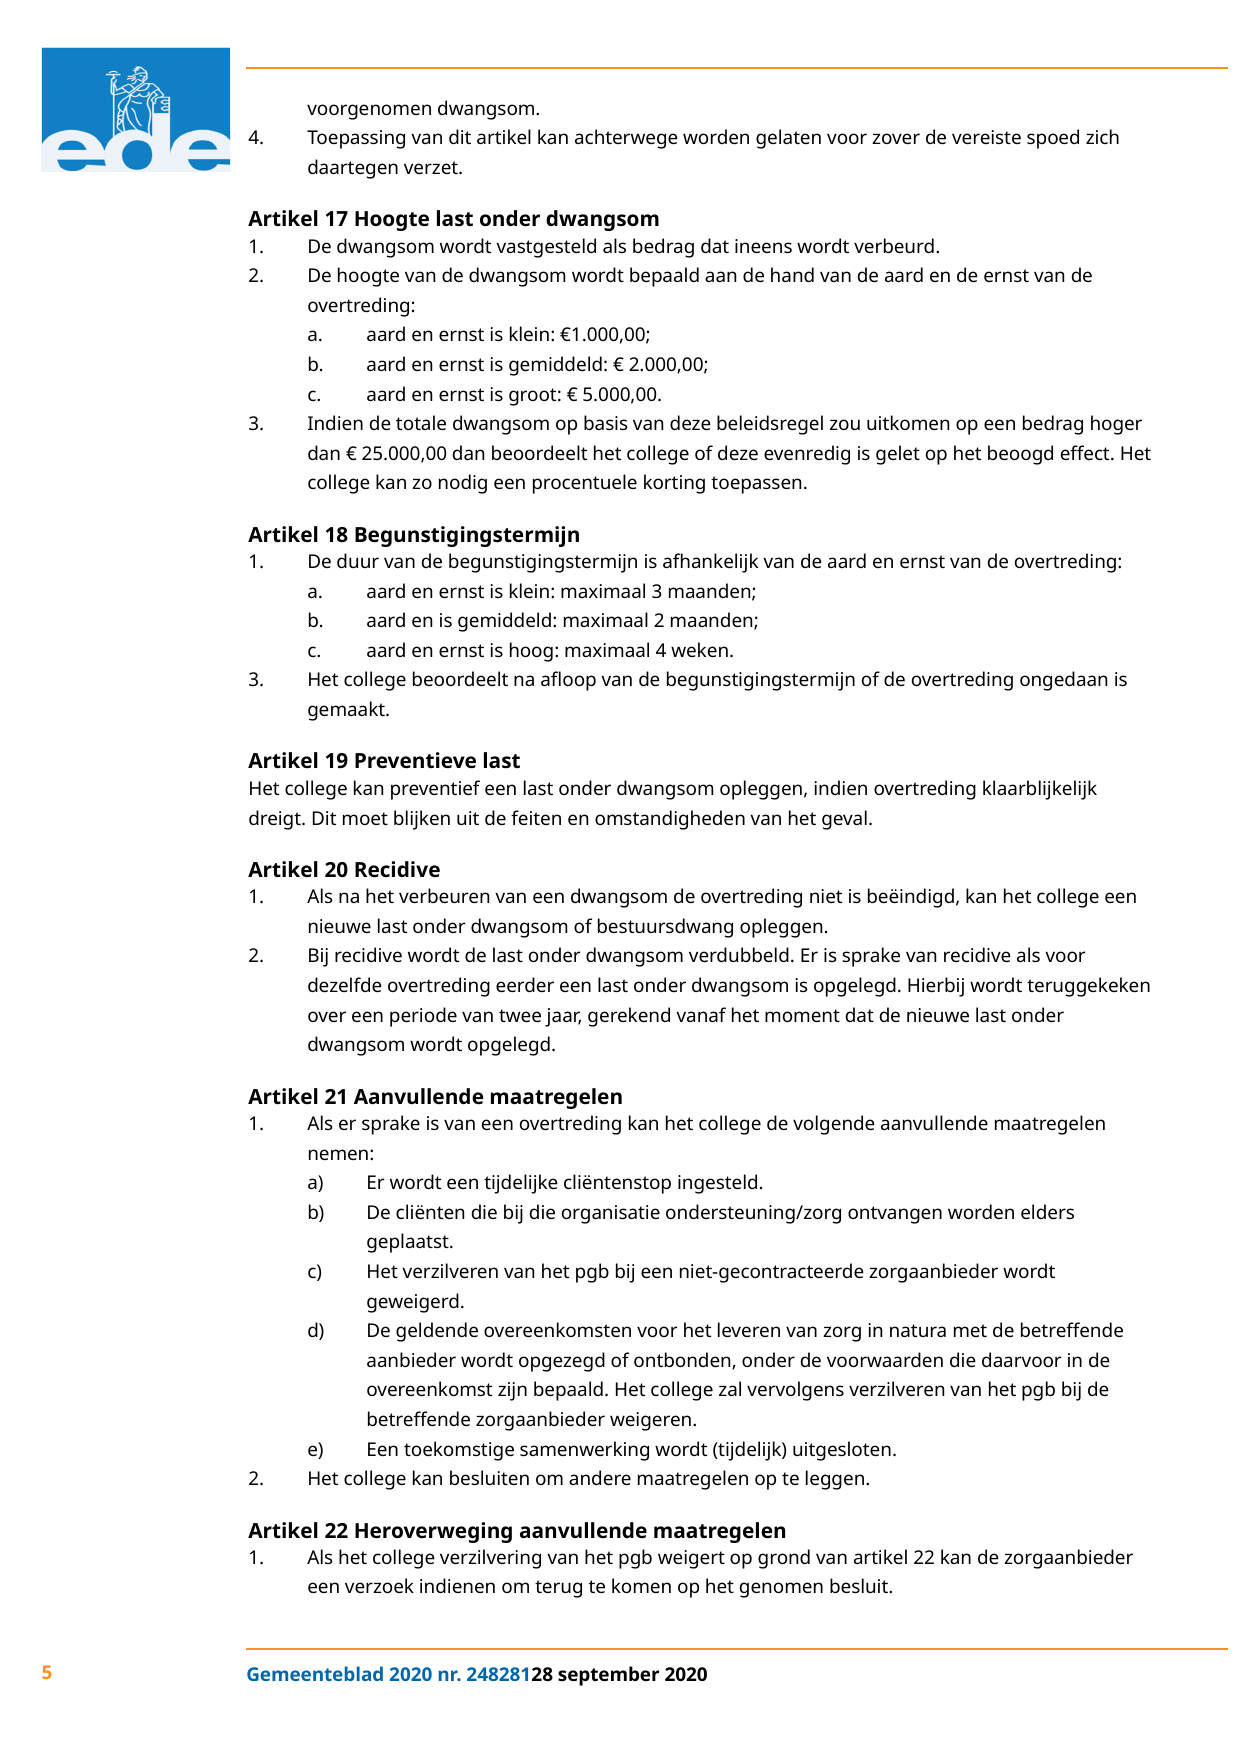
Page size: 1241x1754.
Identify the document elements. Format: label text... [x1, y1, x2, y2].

picture [41, 47, 231, 172]
list De dwangsom wordt vastgesteld als bedrag dat ineens wordt verbeurd. [248, 233, 1152, 258]
list aard en ernst is gemiddeld: € 2.000,00; [307, 351, 1152, 377]
list Als na het verbeuren van een dwangsom de overtreding niet is beëindigd, kan het college een nieuwe last onder dwangsom of bestuursdwang opleggen. [248, 883, 1152, 939]
list De duur van de begunstigingstermijn is afhankelijk van de aard en ernst van de overtreding: [248, 548, 1152, 574]
list Het college kan besluiten om andere maatregelen op te leggen. [248, 1465, 1152, 1491]
list aard en ernst is klein: €1.000,00; [307, 322, 1152, 347]
list aard en ernst is klein: maximaal 3 maanden; [307, 578, 1152, 604]
list Als er sprake is van een overtreding kan het college de volgende aanvullende maatregelen nemen: [248, 1110, 1152, 1166]
list Het verzilveren van het pgb bij een niet-gecontracteerde zorgaanbieder wordt geweigerd. [307, 1258, 1152, 1313]
list Een toekomstige samenwerking wordt (tijdelijk) uitgesloten. [307, 1436, 1152, 1461]
text Artikel 21 Aanvullende maatregelen [248, 1082, 1152, 1110]
list Toepassing van dit artikel kan achterwege worden gelaten voor zover de vereiste spoed zich daartegen verzet. [248, 124, 1152, 180]
list aard en ernst is groot: € 5.000,00. [307, 381, 1152, 406]
text Artikel 22 Heroverweging aanvullende maatregelen [248, 1516, 1152, 1544]
text Artikel 18 Begunstigingstermijn [248, 520, 1152, 548]
text Artikel 20 Recidive [248, 855, 1152, 883]
list Bij recidive wordt de last onder dwangsom verdubbeld. Er is sprake van recidive als voor dezelfde overtreding eerder een last onder dwangsom is opgelegd. Hierbij wordt teruggekeken over een periode van twee jaar, gerekend vanaf het moment dat de nieuwe last onder dwangsom wordt opgelegd. [248, 943, 1152, 1057]
list Het college beoordeelt na afloop van de begunstigingstermijn of de overtreding ongedaan is gemaakt. [248, 667, 1152, 722]
list Indien de totale dwangsom op basis van deze beleidsregel zou uitkomen op een bedrag hoger dan € 25.000,00 dan beoordeelt het college of deze evenredig is gelet op het beoogd effect. Het college kan zo nodig een procentuele korting toepassen. [248, 410, 1152, 495]
text Artikel 17 Hoogte last onder dwangsom [248, 204, 1152, 233]
list aard en is gemiddeld: maximaal 2 maanden; [307, 607, 1152, 633]
text Het college kan preventief een last onder dwangsom opleggen, indien overtreding klaarblijkelijk dreigt. Dit moet blijken uit de feiten en omstandigheden van het geval. [248, 775, 1152, 830]
list De geldende overeenkomsten voor het leveren van zorg in natura met de betreffende aanbieder wordt opgezegd of ontbonden, onder de voorwaarden die daarvoor in de overeenkomst zijn bepaald. Het college zal vervolgens verzilveren van het pgb bij de betreffende zorgaanbieder weigeren. [307, 1317, 1152, 1432]
text Artikel 19 Preventieve last [248, 747, 1152, 775]
list aard en ernst is hoog: maximaal 4 weken. [307, 637, 1152, 663]
list De cliënten die bij die organisatie ondersteuning/zorg ontvangen worden elders geplaatst. [307, 1199, 1152, 1254]
list De hoogte van de dwangsom wordt bepaald aan de hand van de aard en de ernst van de overtreding: [248, 262, 1152, 318]
list voorgenomen dwangsom. [248, 95, 1152, 121]
list Als het college verzilvering van het pgb weigert op grond van artikel 22 kan de zorgaanbieder een verzoek indienen om terug te komen op het genomen besluit. [248, 1544, 1152, 1599]
list Er wordt een tijdelijke cliëntenstop ingesteld. [307, 1169, 1152, 1195]
